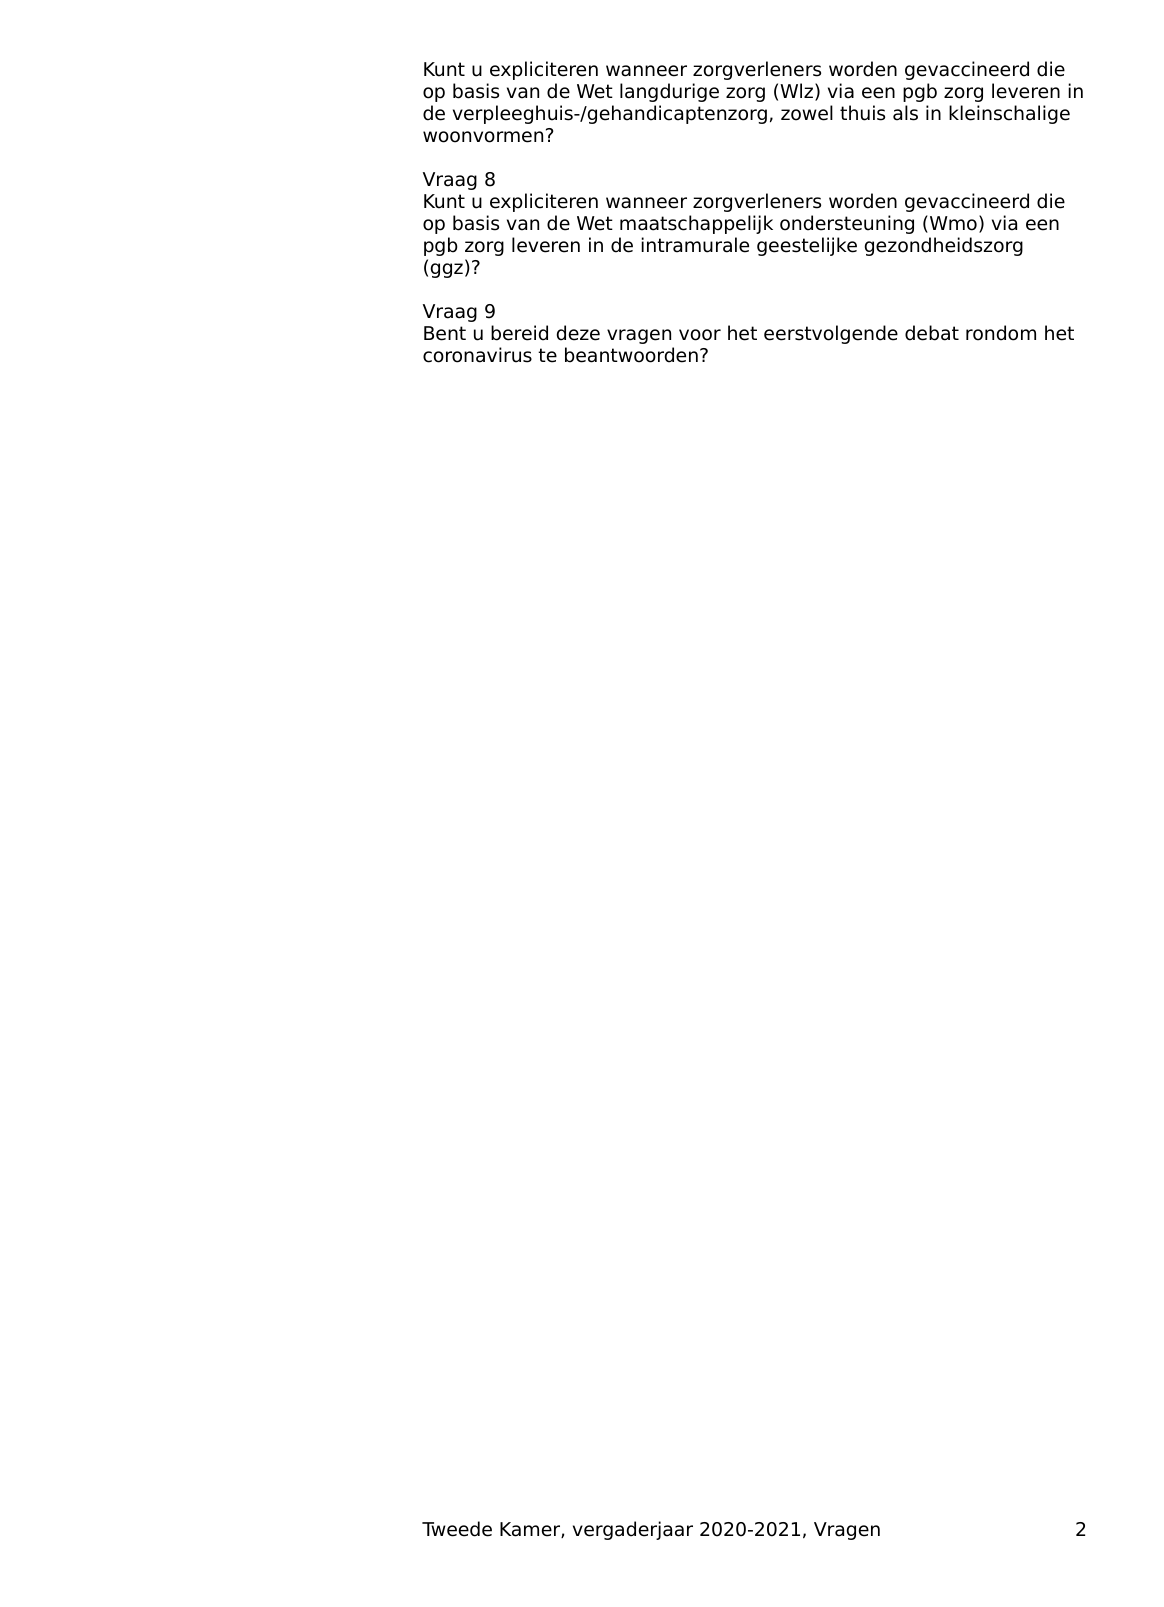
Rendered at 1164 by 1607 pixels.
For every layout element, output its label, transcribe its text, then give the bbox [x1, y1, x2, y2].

text Kunt u expliciteren wanneer zorgverleners worden gevaccineerd die op basis van de Wet maatschappelijk ondersteuning (Wmo) via een pgb zorg leveren in de intramurale geestelijke gezondheidszorg (ggz)? [422, 191, 1087, 279]
text Kunt u expliciteren wanneer zorgverleners worden gevaccineerd die op basis van de Wet langdurige zorg (Wlz) via een pgb zorg leveren in de verpleeghuis-/gehandicaptenzorg, zowel thuis als in kleinschalige woonvormen? [422, 59, 1087, 147]
text Vraag 8 [422, 169, 1087, 191]
text Bent u bereid deze vragen voor het eerstvolgende debat rondom het coronavirus te beantwoorden? [422, 323, 1087, 367]
text Vraag 9 [422, 301, 1087, 323]
